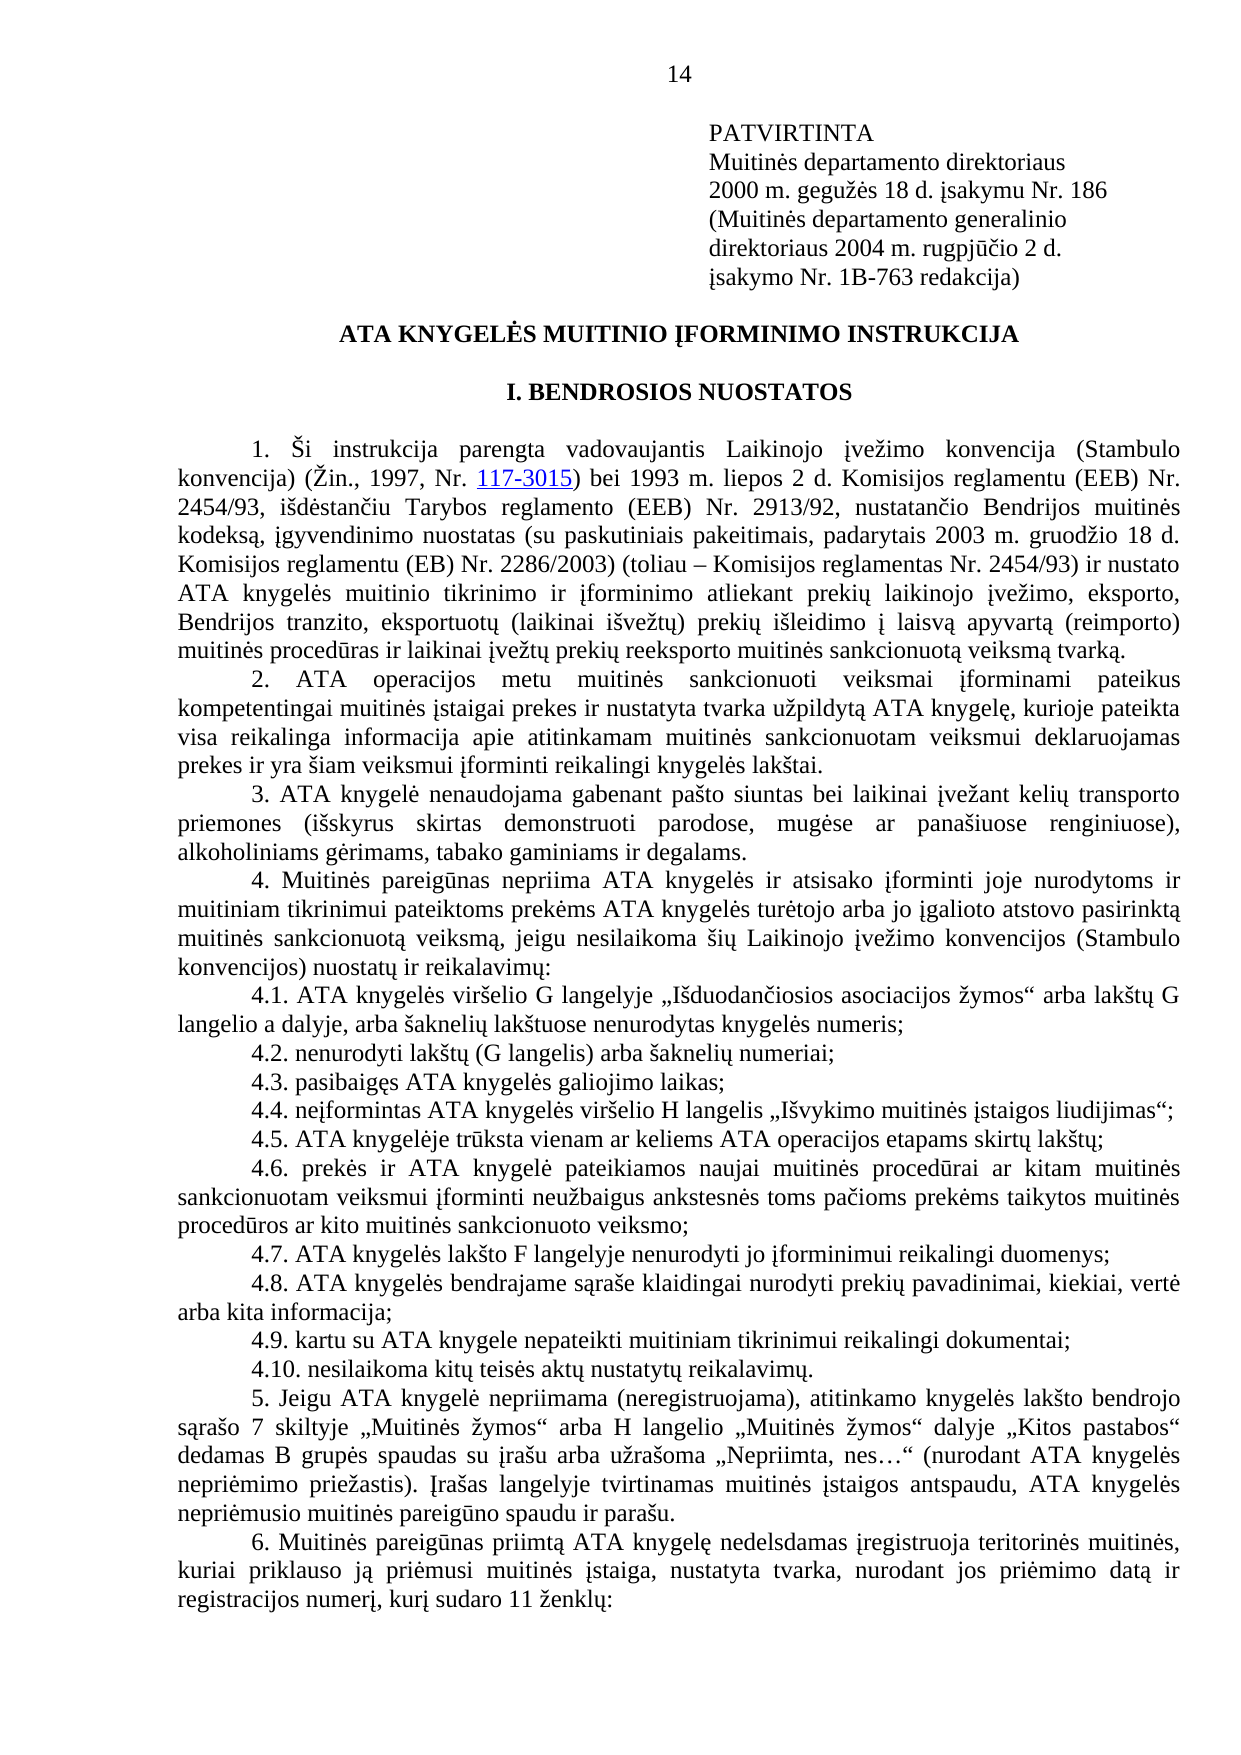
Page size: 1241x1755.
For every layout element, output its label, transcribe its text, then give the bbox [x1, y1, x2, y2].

text 4.10. nesilaikoma kitų teisės aktų nustatytų reikalavimų. [177, 1354, 1181, 1383]
text 2000 m. gegužės 18 d. įsakymu Nr. 186 [177, 176, 1181, 204]
text 4.1. ATA knygelės viršelio G langelyje „Išduodančiosios asociacijos žymos“ arba lakštų G langelio a dalyje, arba šaknelių lakštuose nenurodytas knygelės numeris; [177, 981, 1181, 1038]
text 6. Muitinės pareigūnas priimtą ATA knygelę nedelsdamas įregistruoja teritorinės muitinės, kuriai priklauso ją priėmusi muitinės įstaiga, nustatyta tvarka, nurodant jos priėmimo datą ir registracijos numerį, kurį sudaro 11 ženklų: [177, 1527, 1181, 1613]
text 4.9. kartu su ATA knygele nepateikti muitiniam tikrinimui reikalingi dokumentai; [177, 1326, 1181, 1354]
text 4.3. pasibaigęs ATA knygelės galiojimo laikas; [177, 1067, 1181, 1096]
text 4.2. nenurodyti lakštų (G langelis) arba šaknelių numeriai; [177, 1038, 1181, 1067]
text 4. Muitinės pareigūnas nepriima ATA knygelės ir atsisako įforminti joje nurodytoms ir muitiniam tikrinimui pateiktoms prekėms ATA knygelės turėtojo arba jo įgalioto atstovo pasirinktą muitinės sankcionuotą veiksmą, jeigu nesilaikoma šių Laikinojo įvežimo konvencijos (Stambulo konvencijos) nuostatų ir reikalavimų: [177, 866, 1181, 981]
text direktoriaus 2004 m. rugpjūčio 2 d. [177, 233, 1181, 262]
text I. BENDROSIOS NUOSTATOS [177, 377, 1181, 406]
text įsakymo Nr. 1B-763 redakcija) [177, 262, 1181, 291]
text 2. ATA operacijos metu muitinės sankcionuoti veiksmai įforminami pateikus kompetentingai muitinės įstaigai prekes ir nustatyta tvarka užpildytą ATA knygelę, kurioje pateikta visa reikalinga informacija apie atitinkamam muitinės sankcionuotam veiksmui deklaruojamas prekes ir yra šiam veiksmui įforminti reikalingi knygelės lakštai. [177, 664, 1181, 779]
text Muitinės departamento direktoriaus [177, 147, 1181, 176]
text 4.8. ATA knygelės bendrajame sąraše klaidingai nurodyti prekių pavadinimai, kiekiai, vertė arba kita informacija; [177, 1268, 1181, 1326]
text PATVIRTINTA [709, 118, 1181, 147]
text ATA KNYGELĖS MUITINIO ĮFORMINIMO INSTRUKCIJA [177, 319, 1181, 348]
text 4.7. ATA knygelės lakšto F langelyje nenurodyti jo įforminimui reikalingi duomenys; [177, 1239, 1181, 1268]
text 5. Jeigu ATA knygelė nepriimama (neregistruojama), atitinkamo knygelės lakšto bendrojo sąrašo 7 skiltyje „Muitinės žymos“ arba H langelio „Muitinės žymos“ dalyje „Kitos pastabos“ dedamas B grupės spaudas su įrašu arba užrašoma „Nepriimta, nes…“ (nurodant ATA knygelės nepriėmimo priežastis). Įrašas langelyje tvirtinamas muitinės įstaigos antspaudu, ATA knygelės nepriėmusio muitinės pareigūno spaudu ir parašu. [177, 1383, 1181, 1527]
text 4.5. ATA knygelėje trūksta vienam ar keliems ATA operacijos etapams skirtų lakštų; [177, 1124, 1181, 1153]
text (Muitinės departamento generalinio [177, 204, 1181, 233]
text 4.6. prekės ir ATA knygelė pateikiamos naujai muitinės procedūrai ar kitam muitinės sankcionuotam veiksmui įforminti neužbaigus ankstesnės toms pačioms prekėms taikytos muitinės procedūros ar kito muitinės sankcionuoto veiksmo; [177, 1153, 1181, 1239]
text 4.4. neįformintas ATA knygelės viršelio H langelis „Išvykimo muitinės įstaigos liudijimas“; [177, 1096, 1181, 1124]
text 1. Ši instrukcija parengta vadovaujantis Laikinojo įvežimo konvencija (Stambulo konvencija) (Žin., 1997, Nr. 117-3015) bei 1993 m. liepos 2 d. Komisijos reglamentu (EEB) Nr. 2454/93, išdėstančiu Tarybos reglamento (EEB) Nr. 2913/92, nustatančio Bendrijos muitinės kodeksą, įgyvendinimo nuostatas (su paskutiniais pakeitimais, padarytais 2003 m. gruodžio 18 d. Komisijos reglamentu (EB) Nr. 2286/2003) (toliau – Komisijos reglamentas Nr. 2454/93) ir nustato ATA knygelės muitinio tikrinimo ir įforminimo atliekant prekių laikinojo įvežimo, eksporto, Bendrijos tranzito, eksportuotų (laikinai išvežtų) prekių išleidimo į laisvą apyvartą (reimporto) muitinės procedūras ir laikinai įvežtų prekių reeksporto muitinės sankcionuotą veiksmą tvarką. [177, 434, 1181, 664]
text 3. ATA knygelė nenaudojama gabenant pašto siuntas bei laikinai įvežant kelių transporto priemones (išskyrus skirtas demonstruoti parodose, mugėse ar panašiuose renginiuose), alkoholiniams gėrimams, tabako gaminiams ir degalams. [177, 779, 1181, 866]
